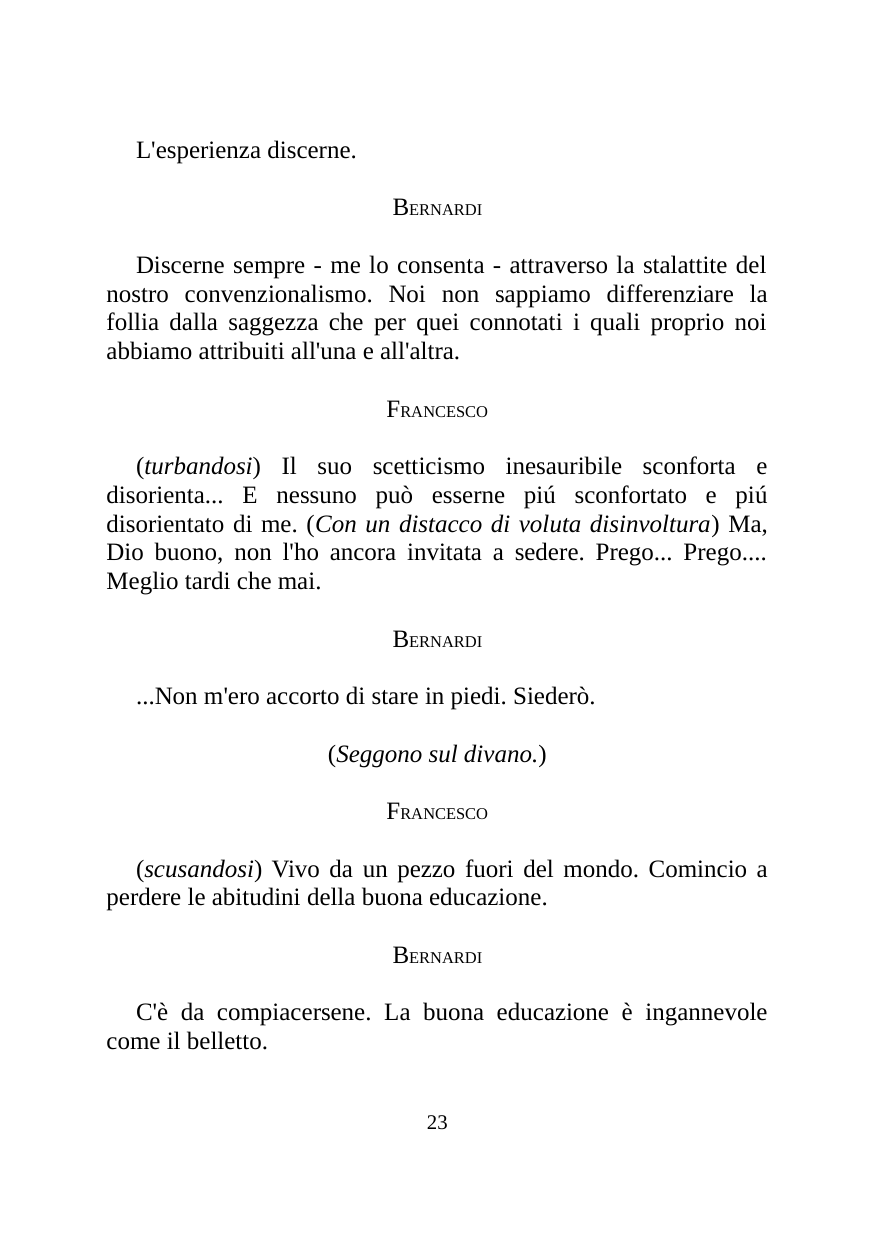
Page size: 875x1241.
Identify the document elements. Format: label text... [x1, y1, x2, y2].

text Bernardi [106, 940, 768, 969]
text L'esperienza discerne. [106, 135, 768, 164]
text (Seggono sul divano.) [106, 739, 768, 767]
text Bernardi [106, 192, 768, 221]
text Discerne sempre - me lo consenta - attraverso la stalattite del nostro convenzionalismo. Noi non sappiamo differenziare la follia dalla saggezza che per quei connotati i quali proprio noi abbiamo attribuiti all'una e all'altra. [106, 250, 768, 365]
text Francesco [106, 394, 768, 422]
text (turbandosi) Il suo scetticismo inesauribile sconforta e disorienta... E nessuno può esserne piú sconfortato e piú disorientato di me. (Con un distacco di voluta disinvoltura) Ma, Dio buono, non l'ho ancora invitata a sedere. Prego... Prego.... Meglio tardi che mai. [106, 451, 768, 595]
text C'è da compiacersene. La buona educazione è ingannevole come il belletto. [106, 997, 768, 1055]
text (scusandosi) Vivo da un pezzo fuori del mondo. Comincio a perdere le abitudini della buona educazione. [106, 854, 768, 911]
text Francesco [106, 796, 768, 825]
text ...Non m'ero accorto di stare in piedi. Siederò. [106, 681, 768, 710]
text Bernardi [106, 624, 768, 652]
